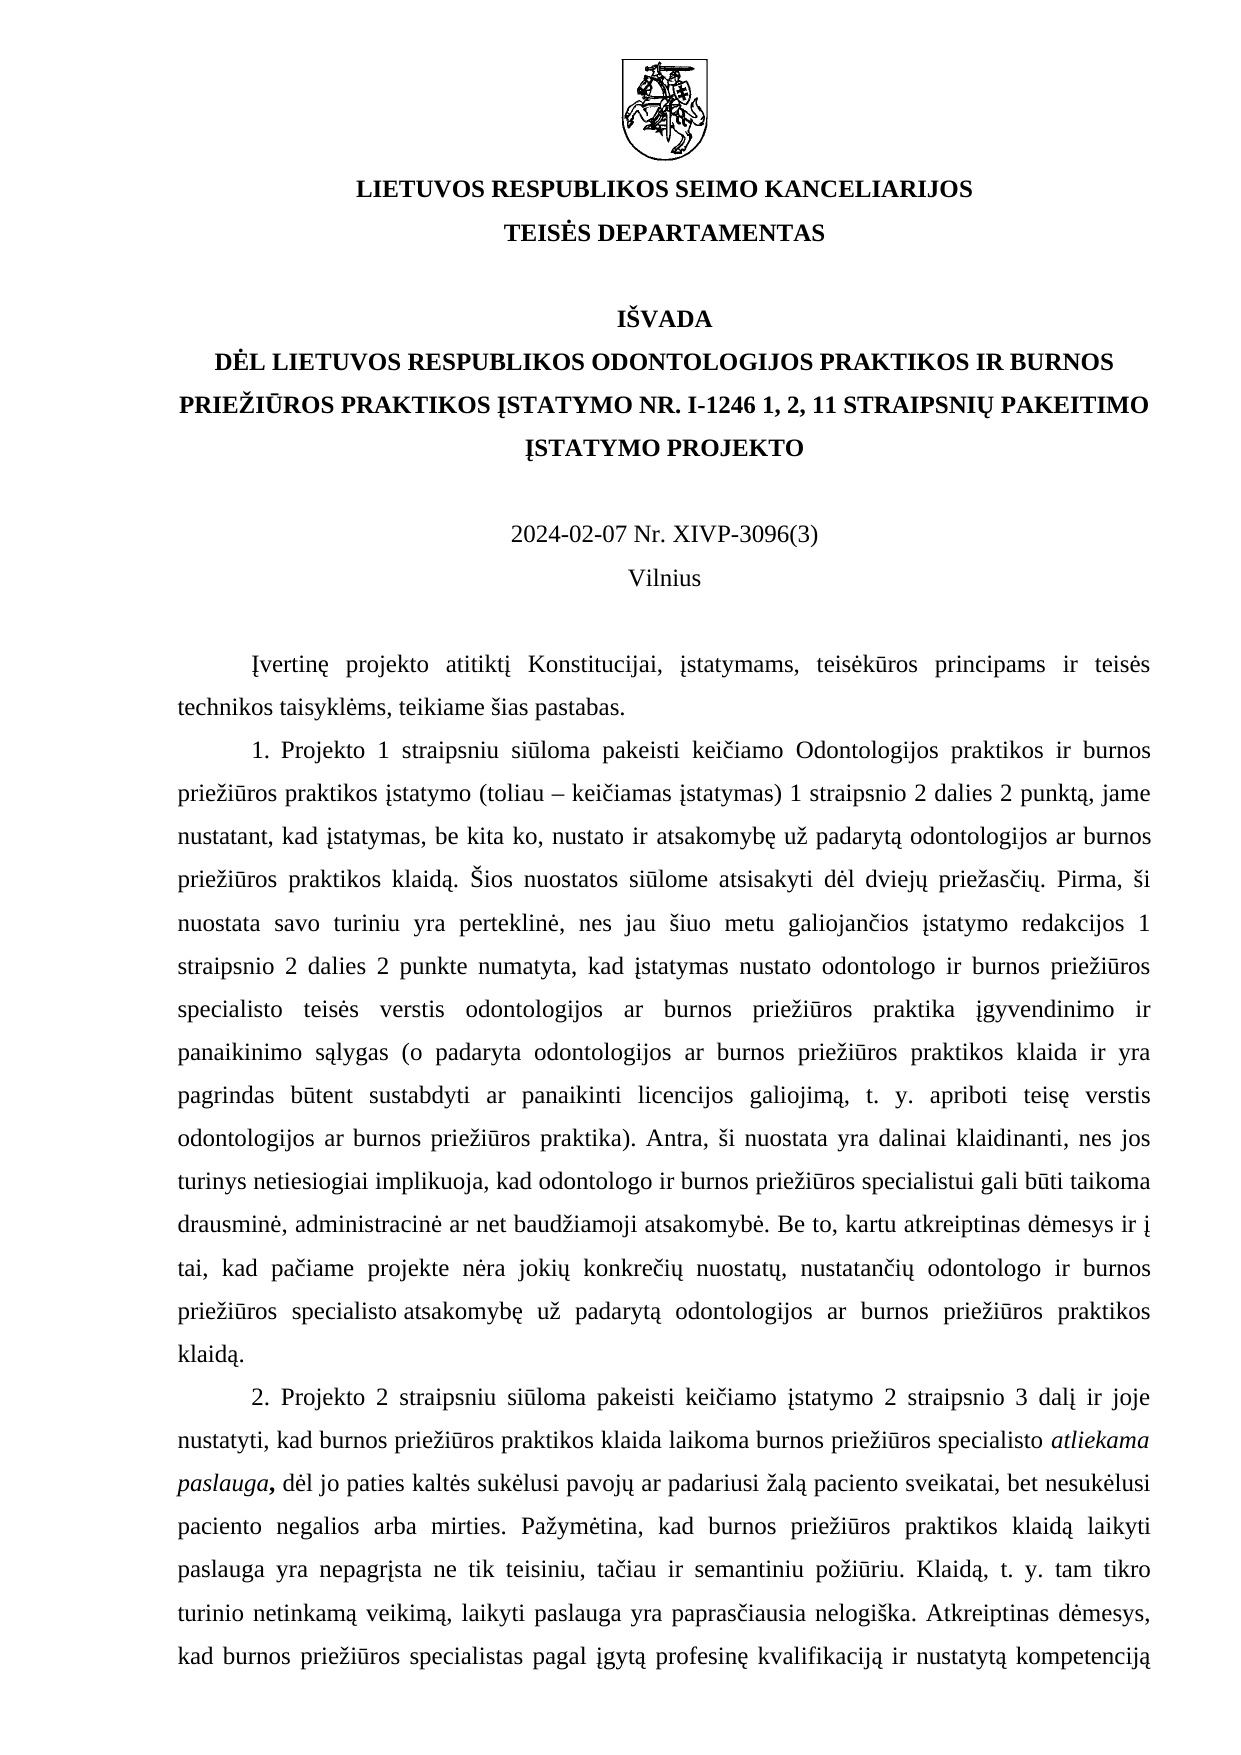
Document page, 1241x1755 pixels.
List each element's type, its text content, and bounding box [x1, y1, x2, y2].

text 2024-02-07 Nr. XIVP-3096(3) [177, 519, 1152, 548]
text Vilnius [177, 563, 1152, 591]
text DĖL LIETUVOS RESPUBLIKOS ODONTOLOGIJOS PRAKTIKOS IR BURNOS PRIEŽIŪROS PRAKTIKOS ĮSTATYMO NR. I-1246 1, 2, 11 STRAIPSNIŲ PAKEITIMO [177, 347, 1152, 419]
subtitle TEISĖS DEPARTAMENTAS [177, 218, 1152, 246]
list Projekto 2 straipsniu siūloma pakeisti keičiamo įstatymo 2 straipsnio 3 dalį ir joje nustatyti, kad burnos priežiūros praktikos klaida laikoma burnos priežiūros specialisto atliekama paslauga, dėl jo paties kaltės sukėlusi pavojų ar padariusi žalą paciento sveikatai, bet nesukėlusi paciento negalios arba mirties. Pažymėtina, kad burnos priežiūros praktikos klaidą laikyti paslauga yra nepagrįsta ne tik teisiniu, tačiau ir semantiniu požiūriu. Klaidą, t. y. tam tikro turinio netinkamą veikimą, laikyti paslauga yra paprasčiausia nelogiška. Atkreiptinas dėmesys, kad burnos priežiūros specialistas pagal įgytą profesinę kvalifikaciją ir nustatytą kompetenciją [177, 1382, 1152, 1669]
text IŠVADA [177, 304, 1152, 333]
list Projekto 1 straipsniu siūloma pakeisti keičiamo Odontologijos praktikos ir burnos priežiūros praktikos įstatymo (toliau – keičiamas įstatymas) 1 straipsnio 2 dalies 2 punktą, jame nustatant, kad įstatymas, be kita ko, nustato ir atsakomybę už padarytą odontologijos ar burnos priežiūros praktikos klaidą. Šios nuostatos siūlome atsisakyti dėl dviejų priežasčių. Pirma, ši nuostata savo turiniu yra perteklinė, nes jau šiuo metu galiojančios įstatymo redakcijos 1 straipsnio 2 dalies 2 punkte numatyta, kad įstatymas nustato odontologo ir burnos priežiūros specialisto teisės verstis odontologijos ar burnos priežiūros praktika įgyvendinimo ir panaikinimo sąlygas (o padaryta odontologijos ar burnos priežiūros praktikos klaida ir yra pagrindas būtent sustabdyti ar panaikinti licencijos galiojimą, t. y. apriboti teisę verstis odontologijos ar burnos priežiūros praktika). Antra, ši nuostata yra dalinai klaidinanti, nes jos turinys netiesiogiai implikuoja, kad odontologo ir burnos priežiūros specialistui gali būti taikoma drausminė, administracinė ar net baudžiamoji atsakomybė. Be to, kartu atkreiptinas dėmesys ir į tai, kad pačiame projekte nėra jokių konkrečių nuostatų, nustatančių odontologo ir burnos priežiūros specialisto atsakomybę už padarytą odontologijos ar burnos priežiūros praktikos klaidą. [177, 735, 1152, 1368]
text Įstatymo PROJEKTO [177, 433, 1152, 462]
text LIETUVOS RESPUBLIKOS SEIMO KANCELIARIJOS [177, 174, 1152, 203]
text Įvertinę projekto atitiktį Konstitucijai, įstatymams, teisėkūros principams ir teisės technikos taisyklėms, teikiame šias pastabas. [177, 649, 1152, 721]
